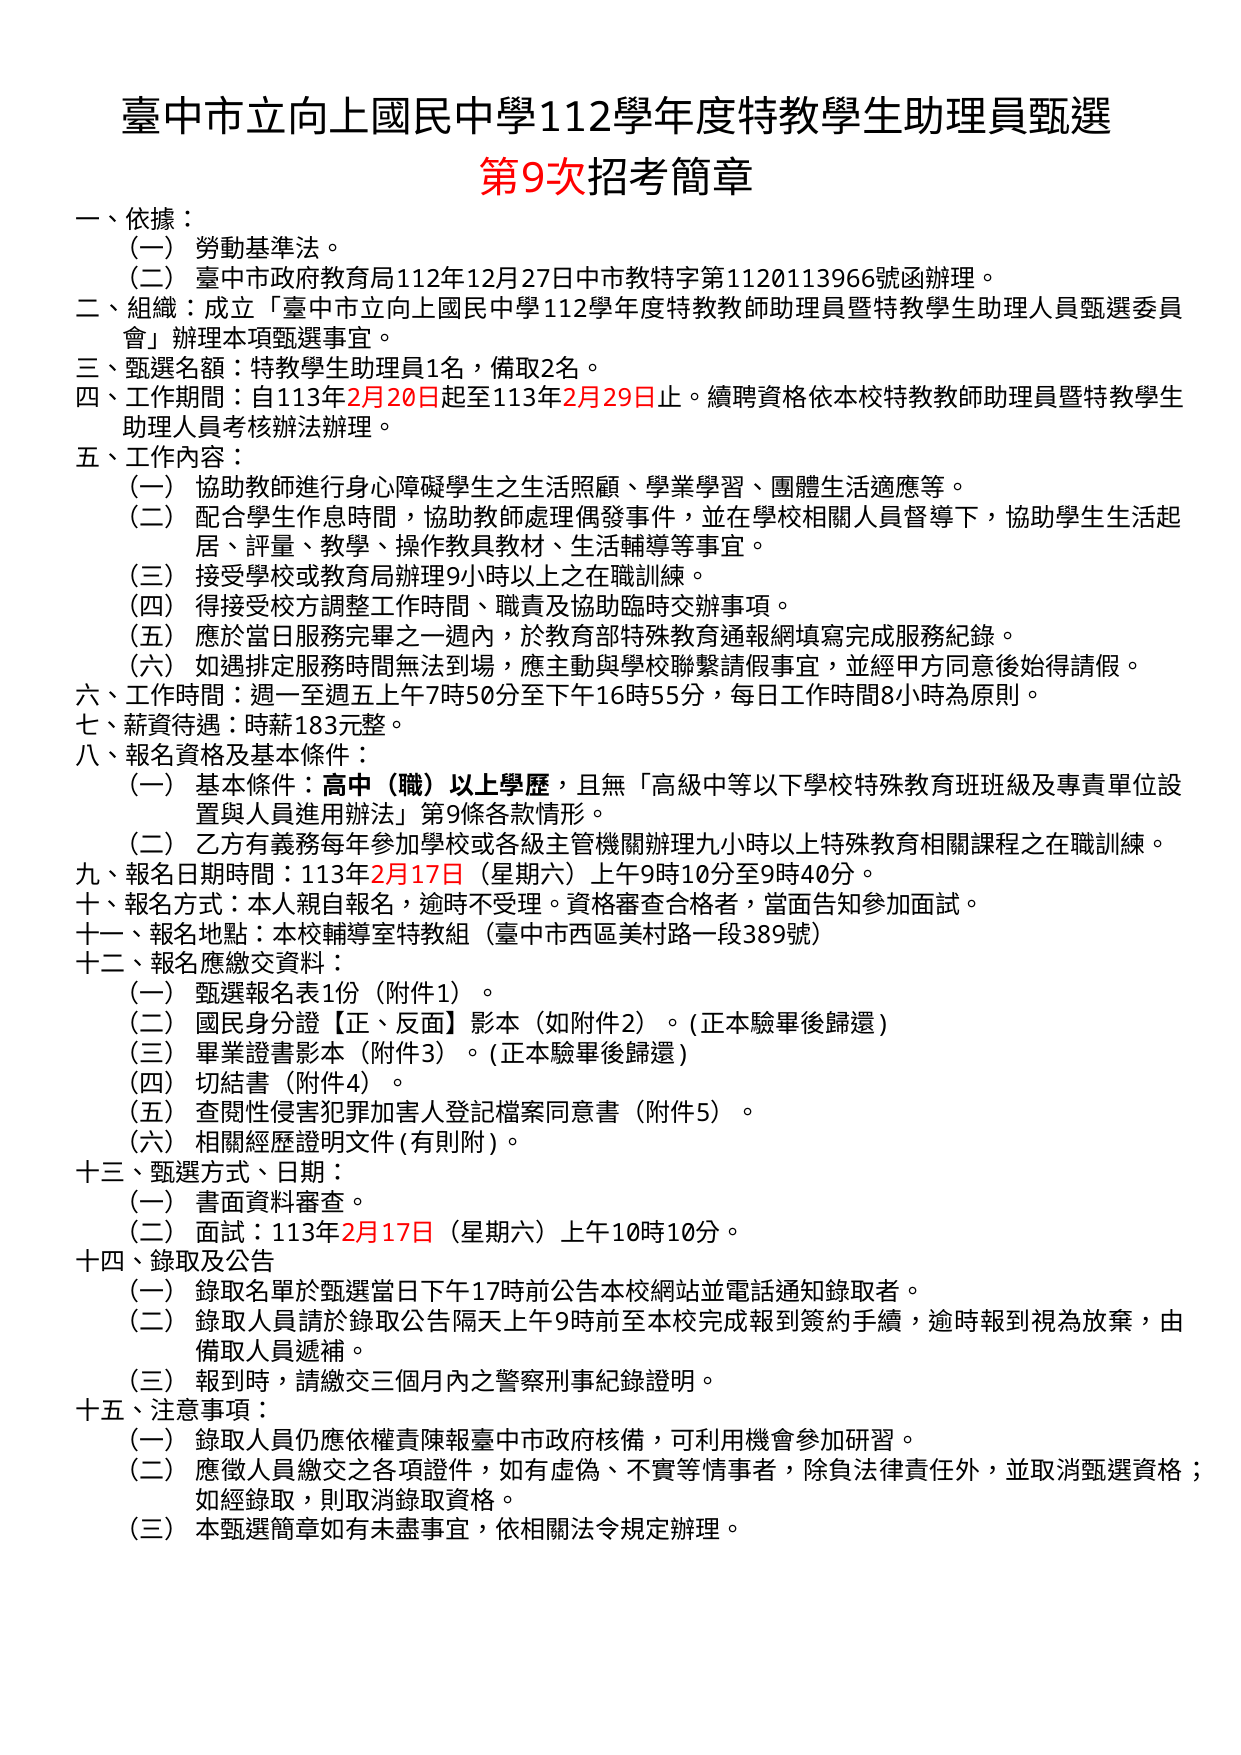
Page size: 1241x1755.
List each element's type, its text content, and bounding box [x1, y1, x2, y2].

text （一） 基本條件：高中（職）以上學歷，且無「高級中等以下學校特殊教育班班級及專責單位設置與人員進用辦法」第9條各款情形。 [114, 770, 1184, 830]
text 十二、報名應繳交資料： [75, 949, 1185, 979]
text （四） 得接受校方調整工作時間、職責及協助臨時交辦事項。 [114, 592, 1184, 621]
text （二） 國民身分證【正、反面】影本（如附件2）。(正本驗畢後歸還) [114, 1009, 1184, 1038]
text （五） 應於當日服務完畢之一週內，於教育部特殊教育通報網填寫完成服務紀錄。 [114, 621, 1184, 651]
text （一） 甄選報名表1份（附件1）。 [114, 979, 1184, 1009]
text （一） 書面資料審查。 [114, 1187, 1184, 1217]
text 九、報名日期時間：113年2月17日（星期六）上午9時10分至9時40分。 [75, 860, 1184, 889]
text （六） 如遇排定服務時間無法到場，應主動與學校聯繫請假事宜，並經甲方同意後始得請假。 [114, 651, 1184, 681]
text 十三、甄選方式、日期： [75, 1158, 1185, 1187]
text （一） 勞動基準法。 [114, 234, 1184, 264]
text （三） 畢業證書影本（附件3）。(正本驗畢後歸還) [114, 1038, 1184, 1068]
text （二） 面試：113年2月17日（星期六）上午10時10分。 [114, 1217, 1184, 1247]
text （一） 協助教師進行身心障礙學生之生活照顧、學業學習、團體生活適應等。 [114, 472, 1184, 502]
text 三、甄選名額：特教學生助理員1名，備取2名。 [75, 353, 1184, 383]
text 臺中市立向上國民中學112學年度特教學生助理員甄選 [48, 83, 1184, 144]
text （三） 本甄選簡章如有未盡事宜，依相關法令規定辦理。 [114, 1515, 1184, 1545]
text 十四、錄取及公告 [75, 1247, 1185, 1277]
text （五） 查閱性侵害犯罪加害人登記檔案同意書（附件5）。 [114, 1098, 1184, 1128]
text （四） 切結書（附件4）。 [114, 1068, 1184, 1098]
text 十一、報名地點：本校輔導室特教組（臺中市西區美村路一段389號） [75, 919, 976, 949]
text 四、工作期間：自113年2月20日起至113年2月29日止。續聘資格依本校特教教師助理員暨特教學生助理人員考核辦法辦理。 [75, 383, 1184, 443]
text （二） 配合學生作息時間，協助教師處理偶發事件，並在學校相關人員督導下，協助學生生活起居、評量、教學、操作教具教材、生活輔導等事宜。 [114, 502, 1184, 562]
text 十五、注意事項： [75, 1396, 1185, 1426]
text 八、報名資格及基本條件： [75, 741, 426, 770]
text （二） 錄取人員請於錄取公告隔天上午9時前至本校完成報到簽約手續，逾時報到視為放棄，由備取人員遞補。 [114, 1307, 1184, 1366]
text （二） 乙方有義務每年參加學校或各級主管機關辦理九小時以上特殊教育相關課程之在職訓練。 [114, 830, 1184, 860]
text （三） 報到時，請繳交三個月內之警察刑事紀錄證明。 [114, 1366, 1184, 1396]
text （六） 相關經歷證明文件(有則附)。 [114, 1128, 1184, 1158]
text 第9次招考簡章 [48, 144, 1184, 204]
text （一） 錄取名單於甄選當日下午17時前公告本校網站並電話通知錄取者。 [114, 1277, 1184, 1307]
text 五、工作內容： [75, 443, 1126, 472]
text 七、薪資待遇：時薪183元整。 [75, 711, 426, 741]
text 六、工作時間：週一至週五上午7時50分至下午16時55分，每日工作時間8小時為原則。 [75, 681, 1126, 711]
text 一、依據： [75, 204, 1184, 234]
text （一） 錄取人員仍應依權責陳報臺中市政府核備，可利用機會參加研習。 [114, 1426, 1184, 1456]
text 二、組織：成立「臺中市立向上國民中學112學年度特教教師助理員暨特教學生助理人員甄選委員會」辦理本項甄選事宜。 [75, 294, 1184, 353]
text 十、報名方式：本人親自報名，逾時不受理。資格審查合格者，當面告知參加面試。 [75, 889, 1184, 919]
text （二） 應徵人員繳交之各項證件，如有虛偽、不實等情事者，除負法律責任外，並取消甄選資格；如經錄取，則取消錄取資格。 [114, 1456, 1184, 1515]
text （二） 臺中市政府教育局112年12月27日中市教特字第1120113966號函辦理。 [114, 264, 1184, 294]
text （三） 接受學校或教育局辦理9小時以上之在職訓練。 [114, 562, 1184, 592]
